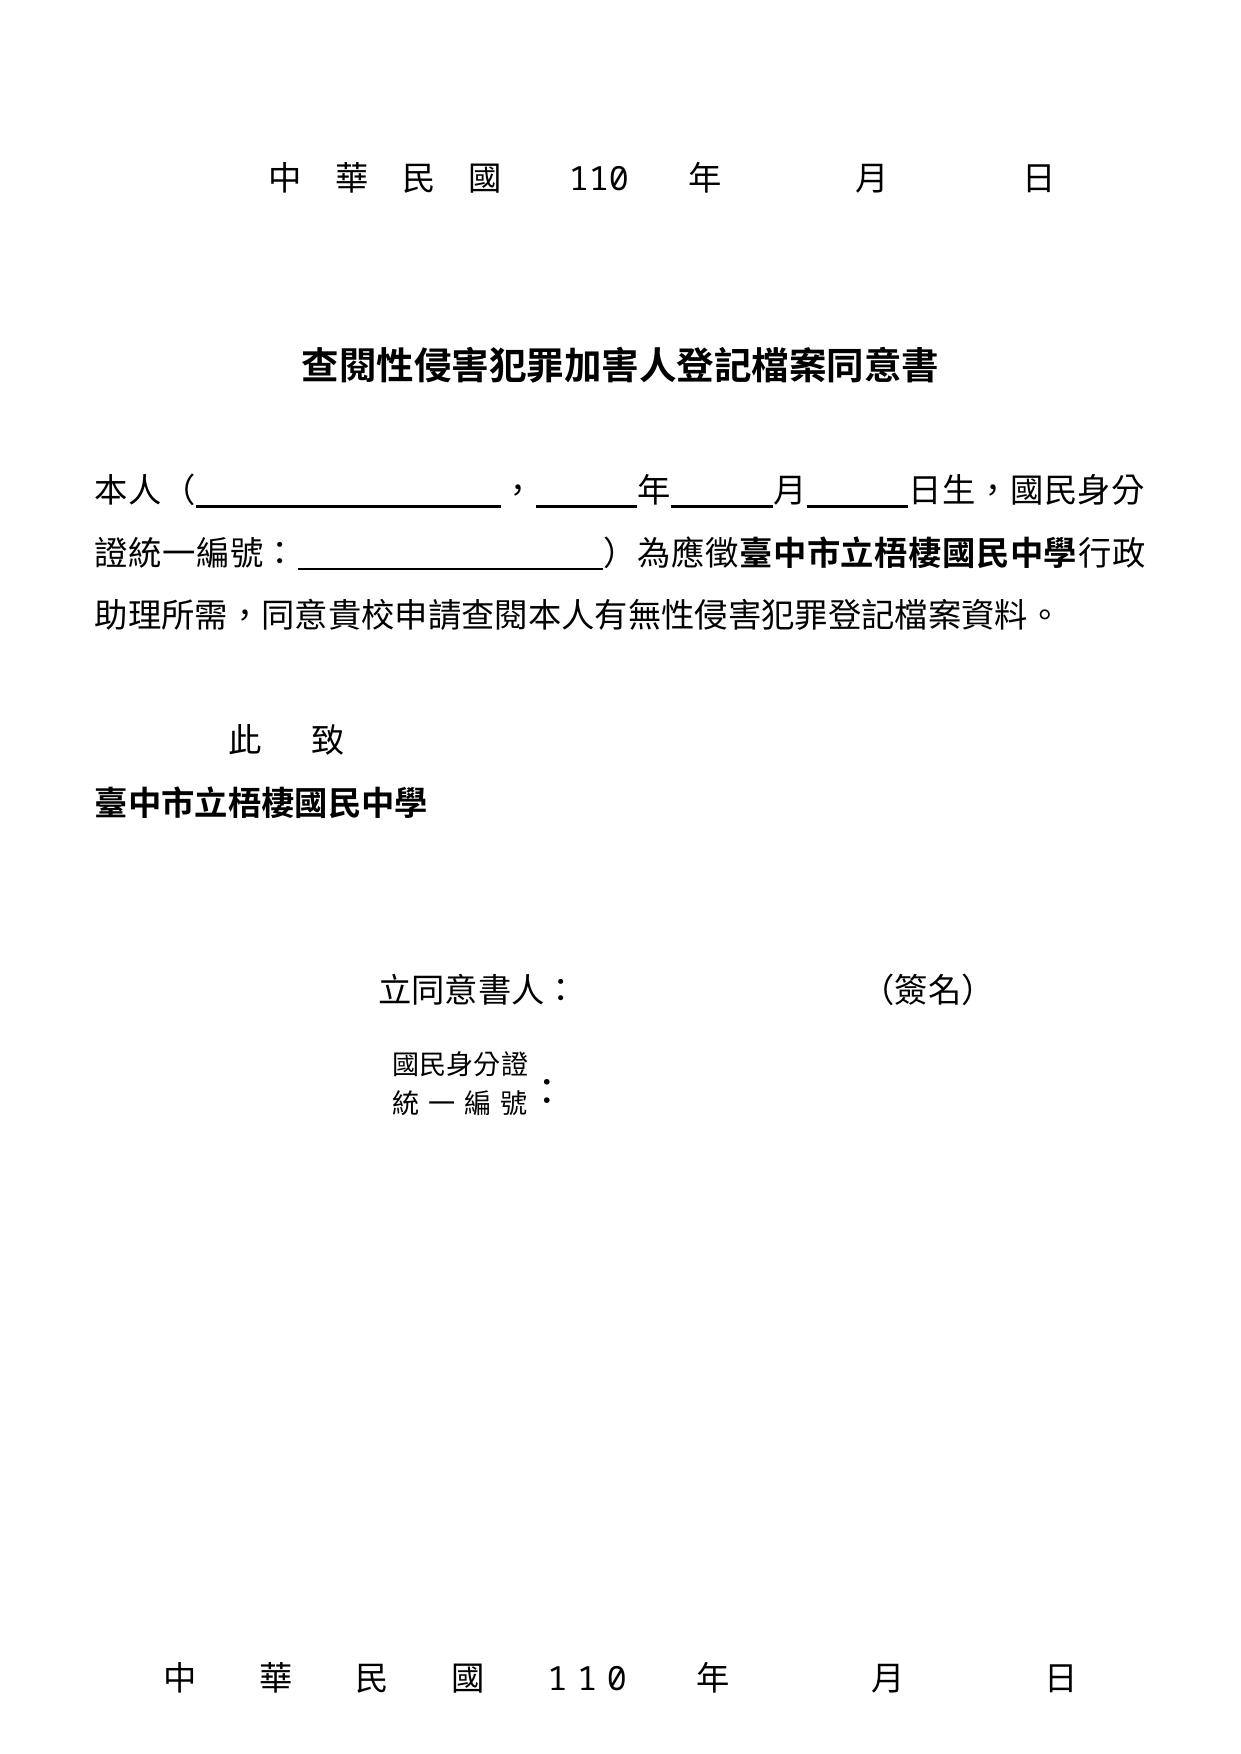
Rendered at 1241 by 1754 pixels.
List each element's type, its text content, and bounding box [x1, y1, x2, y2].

text 本人（ ， 年 月 日生，國民身分證統一編號： ）為應徵臺中市立梧棲國民中學行政助理所需，同意貴校申請查閱本人有無性侵害犯罪登記檔案資料。 [94, 447, 1146, 634]
text 中 華 民 國 110 年 月 日 [94, 1634, 1146, 1697]
text 臺中市立梧棲國民中學 [94, 759, 1146, 822]
text 中 華 民 國 110 年 月 日 [94, 134, 1146, 197]
text 立同意書人： （簽名） [94, 947, 1146, 1009]
text 查閱性侵害犯罪加害人登記檔案同意書 [94, 322, 1146, 384]
text 此 致 [94, 697, 1146, 759]
text 國民身分證統一編號： [94, 1009, 1146, 1134]
